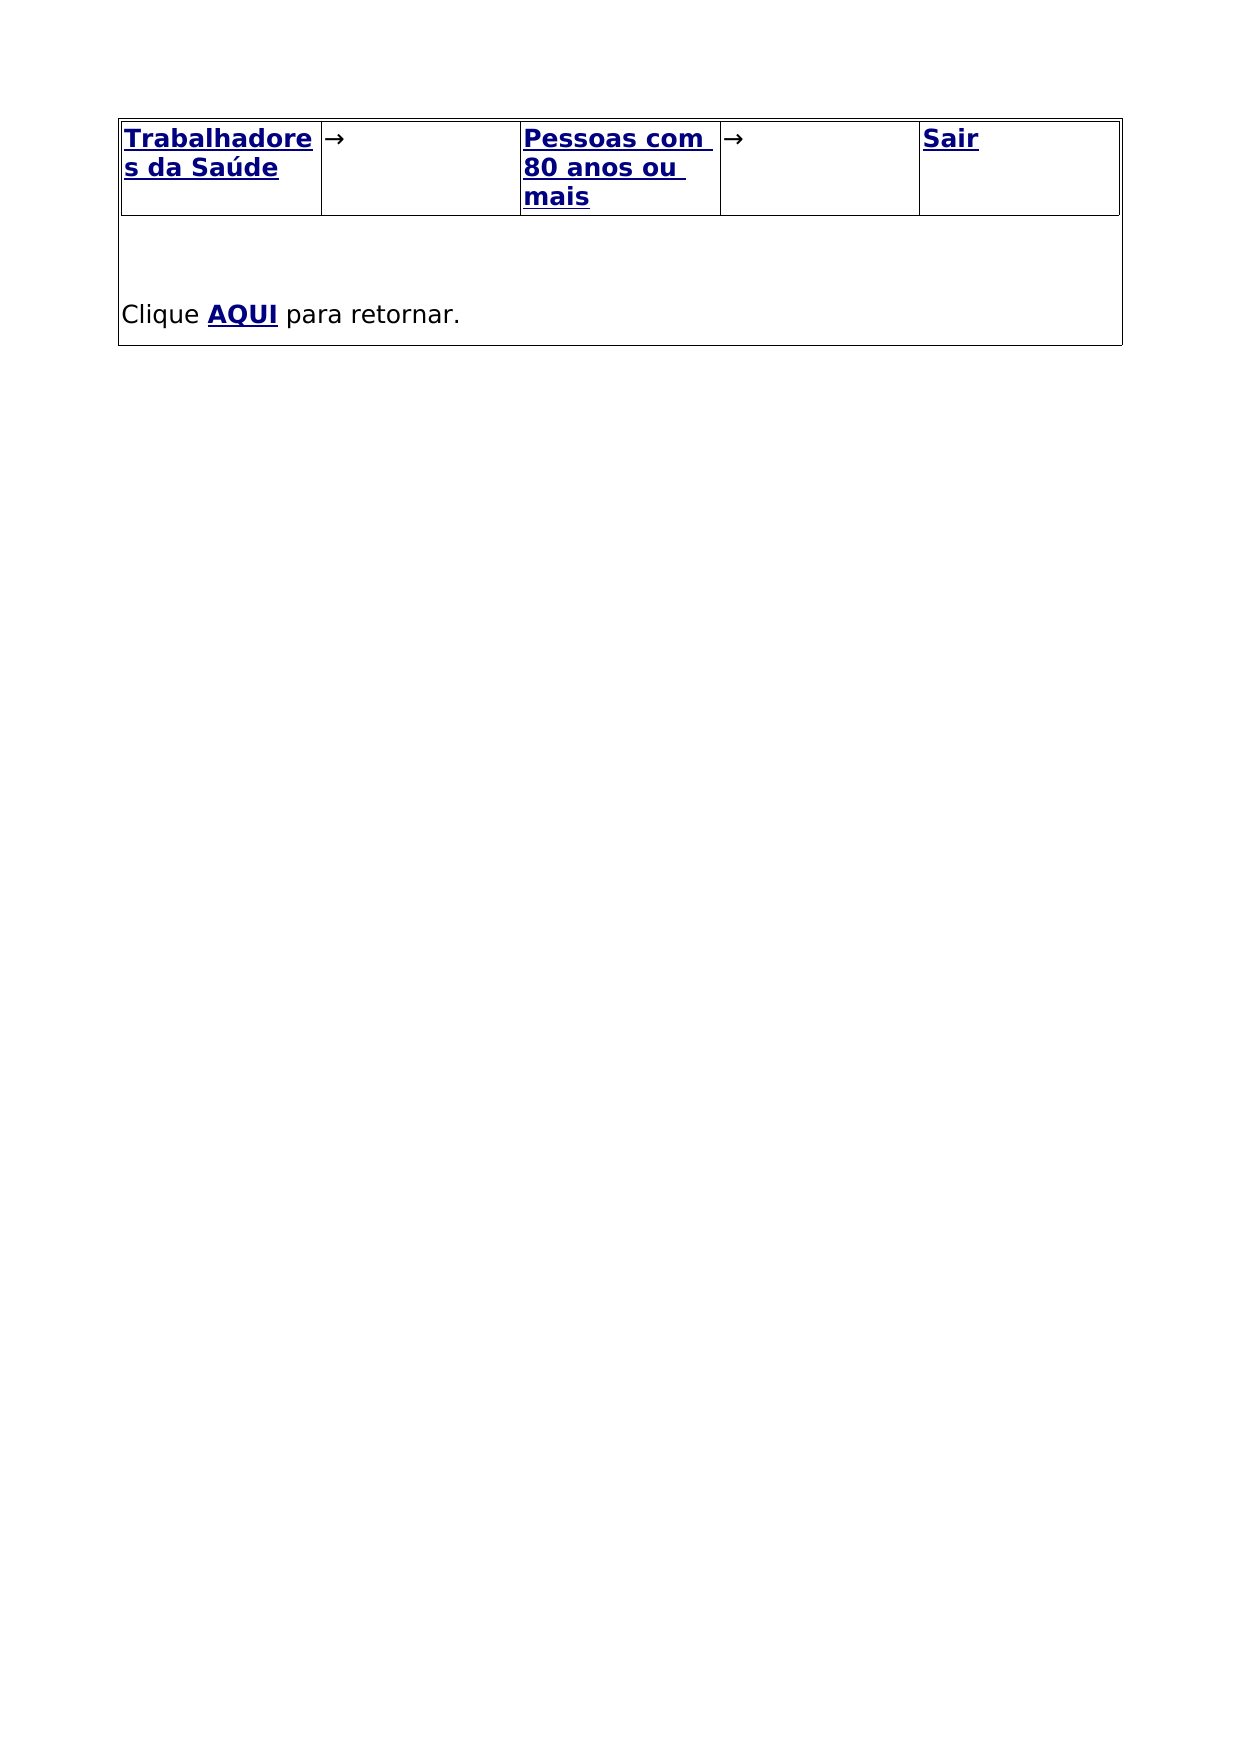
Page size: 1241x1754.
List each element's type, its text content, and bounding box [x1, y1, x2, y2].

table_header → [721, 122, 919, 214]
table_header Clique AQUI para retornar. [119, 119, 1122, 345]
table_header Sair [920, 122, 1119, 214]
table_header → [322, 122, 520, 214]
table_header Pessoas com 80 anos ou mais [521, 122, 720, 214]
table_header Trabalhadores da Saúde [122, 122, 321, 214]
